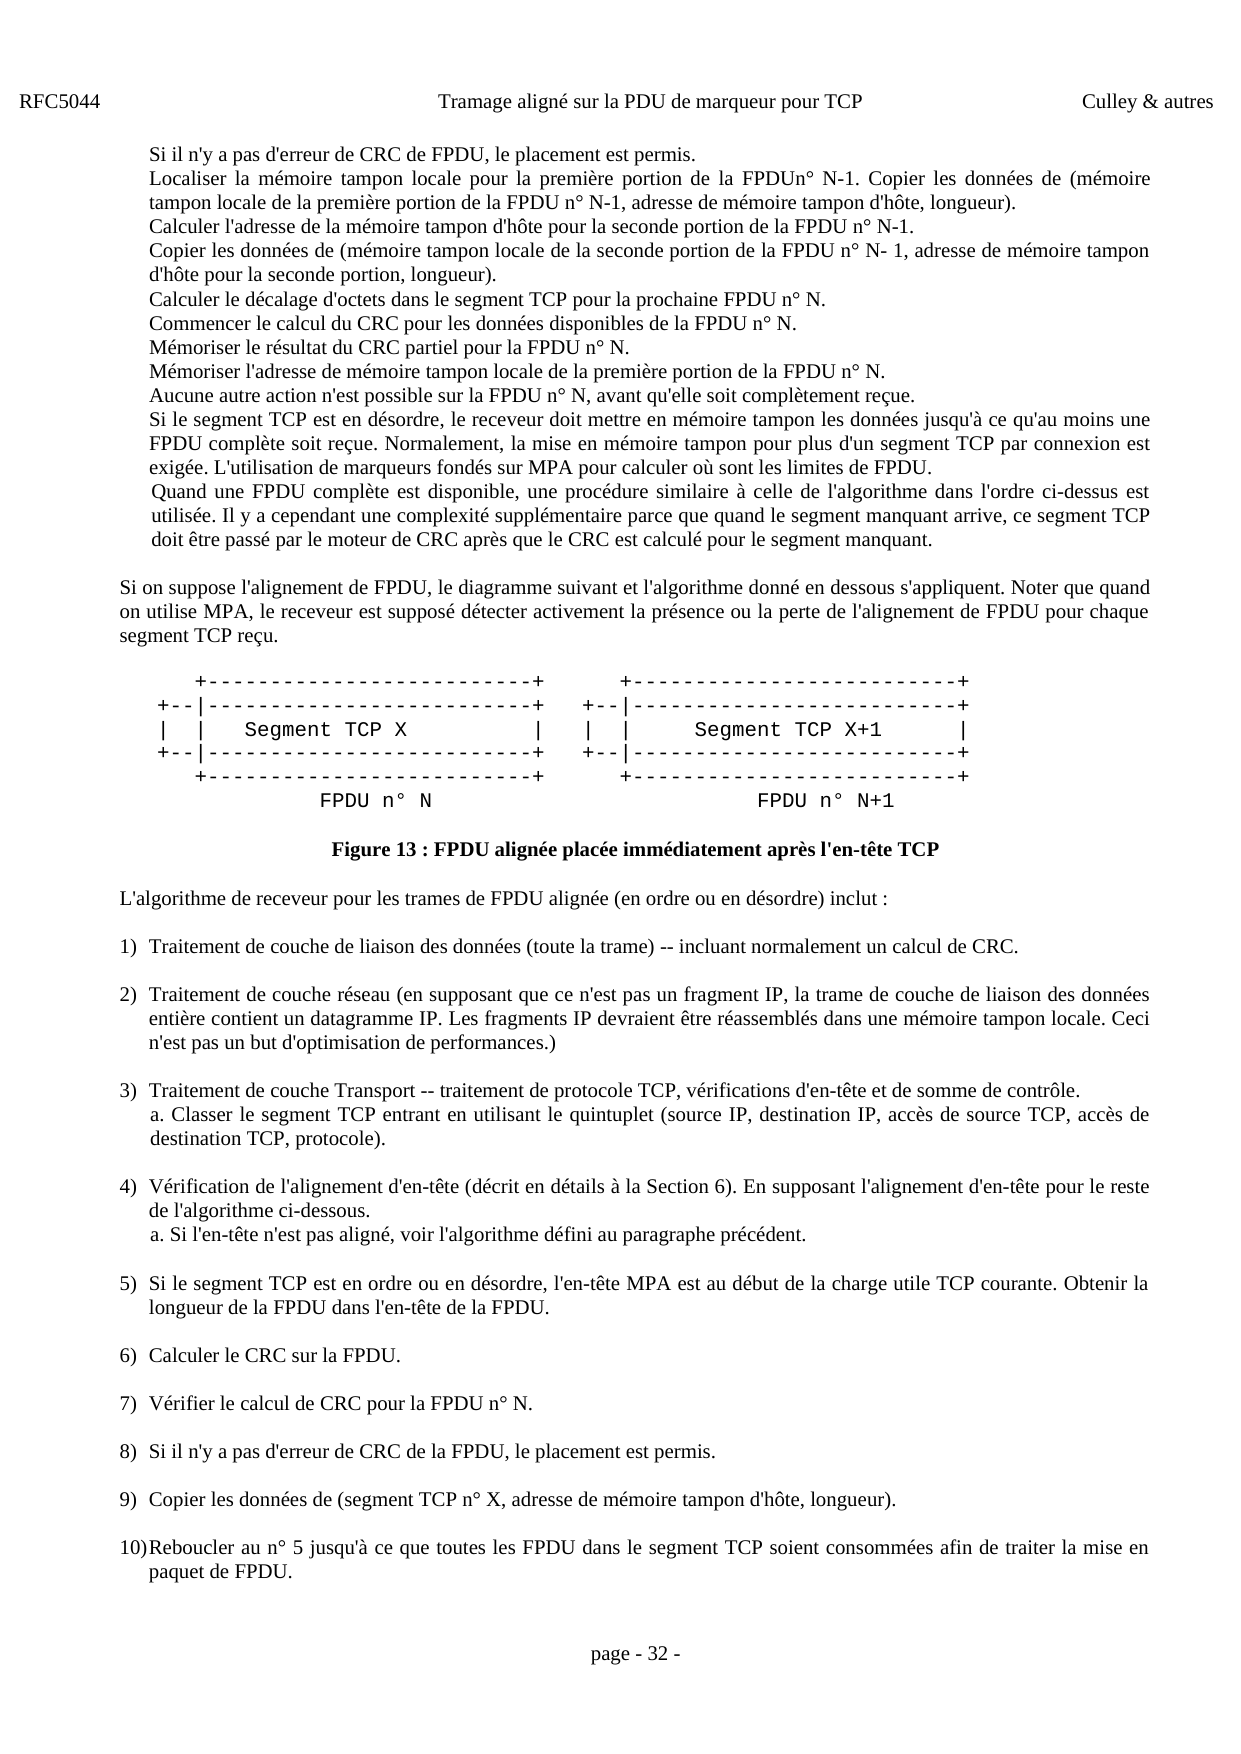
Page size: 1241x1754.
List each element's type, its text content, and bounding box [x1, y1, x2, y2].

text Si il n'y a pas d'erreur de CRC de FPDU, le placement est permis. [149, 142, 1152, 166]
text +--------------------------+ +--------------------------+ [119, 671, 1152, 695]
text Quand une FPDU complète est disponible, une procédure similaire à celle de l'algorithme dans l'ordre ci-dessus est utilisée. Il y a cependant une complexité supplémentaire parce que quand le segment manquant arrive, ce segment TCP doit être passé par le moteur de CRC après que le CRC est calculé pour le segment manquant. [151, 479, 1152, 551]
text Si on suppose l'alignement de FPDU, le diagramme suivant et l'algorithme donné en dessous s'appliquent. Noter que quand on utilise MPA, le receveur est supposé détecter activement la présence ou la perte de l'alignement de FPDU pour chaque segment TCP reçu. [119, 575, 1152, 647]
text +--|--------------------------+ +--|--------------------------+ [119, 742, 1152, 766]
text Calculer le décalage d'octets dans le segment TCP pour la prochaine FPDU n° N. [149, 286, 1152, 311]
text a. Classer le segment TCP entrant en utilisant le quintuplet (source IP, destination IP, accès de source TCP, accès de destination TCP, protocole). [150, 1102, 1152, 1150]
text Mémoriser l'adresse de mémoire tampon locale de la première portion de la FPDU n° N. [149, 359, 1152, 383]
text Mémoriser le résultat du CRC partiel pour la FPDU n° N. [149, 334, 1152, 359]
text 3) Traitement de couche Transport -- traitement de protocole TCP, vérifications d'en-tête et de somme de contrôle. [119, 1078, 1152, 1102]
text Localiser la mémoire tampon locale pour la première portion de la FPDUn° N-1. Copier les données de (mémoire tampon locale de la première portion de la FPDU n° N-1, adresse de mémoire tampon d'hôte, longueur). [149, 166, 1152, 214]
text | | Segment TCP X | | | Segment TCP X+1 | [119, 719, 1152, 742]
text +--------------------------+ +--------------------------+ [119, 766, 1152, 790]
text Aucune autre action n'est possible sur la FPDU n° N, avant qu'elle soit complètement reçue. [149, 383, 1152, 407]
text Commencer le calcul du CRC pour les données disponibles de la FPDU n° N. [149, 311, 1152, 334]
text a. Si l'en-tête n'est pas aligné, voir l'algorithme défini au paragraphe précédent. [150, 1222, 1152, 1246]
text 2) Traitement de couche réseau (en supposant que ce n'est pas un fragment IP, la trame de couche de liaison des données entière contient un datagramme IP. Les fragments IP devraient être réassemblés dans une mémoire tampon locale. Ceci n'est pas un but d'optimisation de performances.) [119, 982, 1152, 1054]
subtitle Figure 13 : FPDU alignée placée immédiatement après l'en-tête TCP [119, 837, 1152, 861]
text 4) Vérification de l'alignement d'en-tête (décrit en détails à la Section 6). En supposant l'alignement d'en-tête pour le reste de l'algorithme ci-dessous. [119, 1174, 1152, 1222]
text 1) Traitement de couche de liaison des données (toute la trame) -- incluant normalement un calcul de CRC. [119, 934, 1152, 958]
text 6) Calculer le CRC sur la FPDU. [119, 1343, 1152, 1367]
text 7) Vérifier le calcul de CRC pour la FPDU n° N. [119, 1391, 1152, 1415]
text Calculer l'adresse de la mémoire tampon d'hôte pour la seconde portion de la FPDU n° N-1. [149, 214, 1152, 238]
text Copier les données de (mémoire tampon locale de la seconde portion de la FPDU n° N- 1, adresse de mémoire tampon d'hôte pour la seconde portion, longueur). [149, 238, 1152, 286]
text +--|--------------------------+ +--|--------------------------+ [119, 695, 1152, 719]
text 9) Copier les données de (segment TCP n° X, adresse de mémoire tampon d'hôte, longueur). [119, 1487, 1152, 1511]
text Si le segment TCP est en désordre, le receveur doit mettre en mémoire tampon les données jusqu'à ce qu'au moins une FPDU complète soit reçue. Normalement, la mise en mémoire tampon pour plus d'un segment TCP par connexion est exigée. L'utilisation de marqueurs fondés sur MPA pour calculer où sont les limites de FPDU. [149, 407, 1152, 479]
text 5) Si le segment TCP est en ordre ou en désordre, l'en-tête MPA est au début de la charge utile TCP courante. Obtenir la longueur de la FPDU dans l'en-tête de la FPDU. [119, 1271, 1152, 1319]
text 8) Si il n'y a pas d'erreur de CRC de la FPDU, le placement est permis. [119, 1439, 1152, 1463]
text 10) Reboucler au n° 5 jusqu'à ce que toutes les FPDU dans le segment TCP soient consommées afin de traiter la mise en paquet de FPDU. [119, 1535, 1152, 1583]
text FPDU n° N FPDU n° N+1 [119, 790, 1152, 813]
text L'algorithme de receveur pour les trames de FPDU alignée (en ordre ou en désordre) inclut : [119, 886, 1152, 909]
